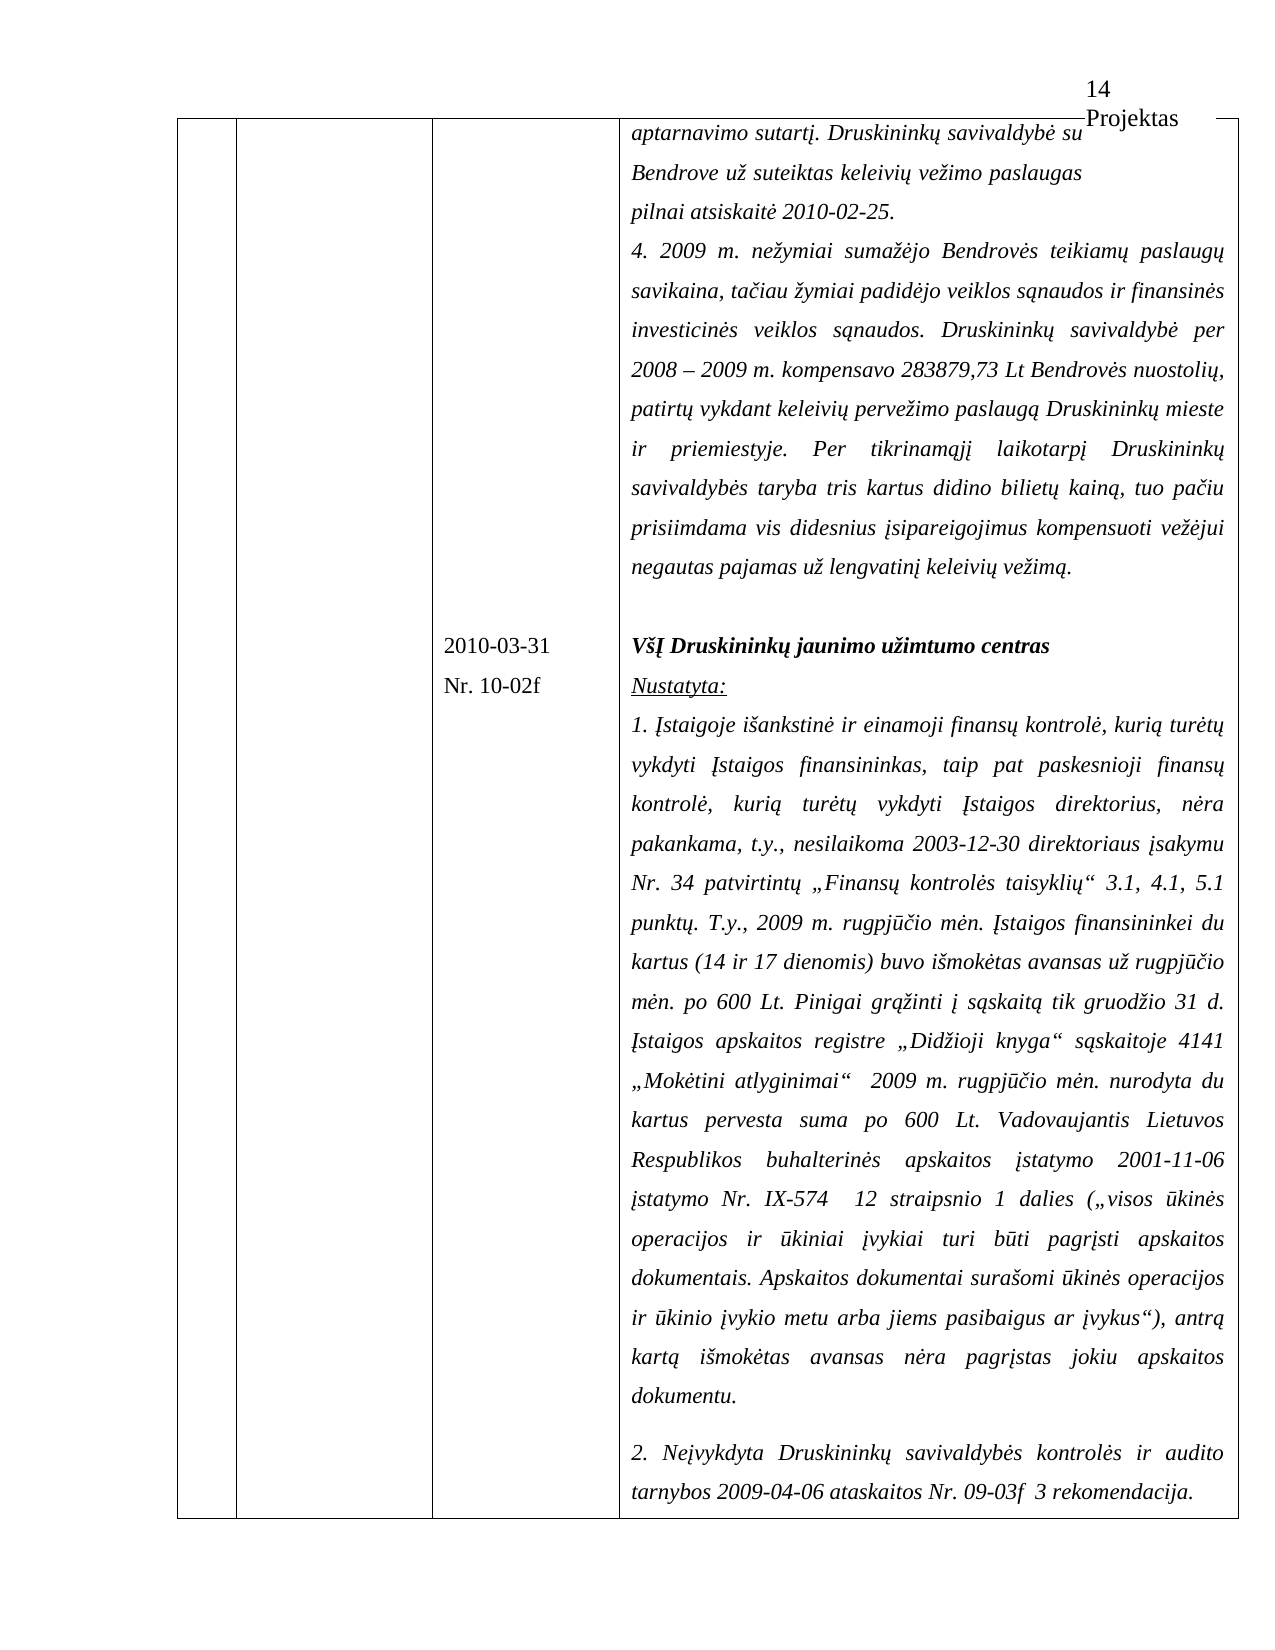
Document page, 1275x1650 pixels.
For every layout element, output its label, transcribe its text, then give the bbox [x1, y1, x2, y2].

table_cell aptarnavimo sutartį. Druskininkų savivaldybė su Bendrove už suteiktas keleivių vežimo paslaugas pilnai atsiskaitė 2010-02-25. 4. 2009 m. nežymiai sumažėjo Bendrovės teikiamų paslaugų savikaina, tačiau žymiai padidėjo veiklos sąnaudos ir finansinės investicinės veiklos sąnaudos. Druskininkų savivaldybė per 2008 – 2009 m. kompensavo 283879,73 Lt Bendrovės nuostolių, patirtų vykdant keleivių pervežimo paslaugą Druskininkų mieste ir priemiestyje. Per tikrinamąjį laikotarpį Druskininkų savivaldybės taryba tris kartus didino bilietų kainą, tuo pačiu prisiimdama vis didesnius įsipareigojimus kompensuoti vežėjui negautas pajamas už lengvatinį keleivių vežimą. VšĮ Druskininkų jaunimo užimtumo centras Nustatyta: 1. Įstaigoje išankstinė ir einamoji finansų kontrolė, kurią turėtų vykdyti Įstaigos finansininkas, taip pat paskesnioji finansų kontrolė, kurią turėtų vykdyti Įstaigos direktorius, nėra pakankama, t.y., nesilaikoma 2003-12-30 direktoriaus įsakymu Nr. 34 patvirtintų „Finansų kontrolės taisyklių“ 3.1, 4.1, 5.1 punktų. T.y., 2009 m. rugpjūčio mėn. Įstaigos finansininkei du kartus (14 ir 17 dienomis) buvo išmokėtas avansas už rugpjūčio mėn. po 600 Lt. Pinigai grąžinti į sąskaitą tik gruodžio 31 d. Įstaigos apskaitos registre „Didžioji knyga“ sąskaitoje 4141 „Mokėtini atlyginimai“ 2009 m. rugpjūčio mėn. nurodyta du kartus pervesta suma po 600 Lt. Vadovaujantis Lietuvos Respublikos buhalterinės apskaitos įstatymo 2001-11-06 įstatymo Nr. IX-574 12 straipsnio 1 dalies („visos ūkinės operacijos ir ūkiniai įvykiai turi būti pagrįsti apskaitos dokumentais. Apskaitos dokumentai surašomi ūkinės operacijos ir ūkinio įvykio metu arba jiems pasibaigus ar įvykus“), antrą kartą išmokėtas avansas nėra pagrįstas jokiu apskaitos dokumentu. 2. Neįvykdyta Druskininkų savivaldybės kontrolės ir audito tarnybos 2009-04-06 ataskaitos Nr. 09-03f 3 rekomendacija. [620, 119, 1238, 1518]
table_cell [178, 119, 236, 1518]
table_cell [237, 119, 432, 1518]
table_cell 2010-03-31 Nr. 10-02f [433, 119, 619, 1518]
